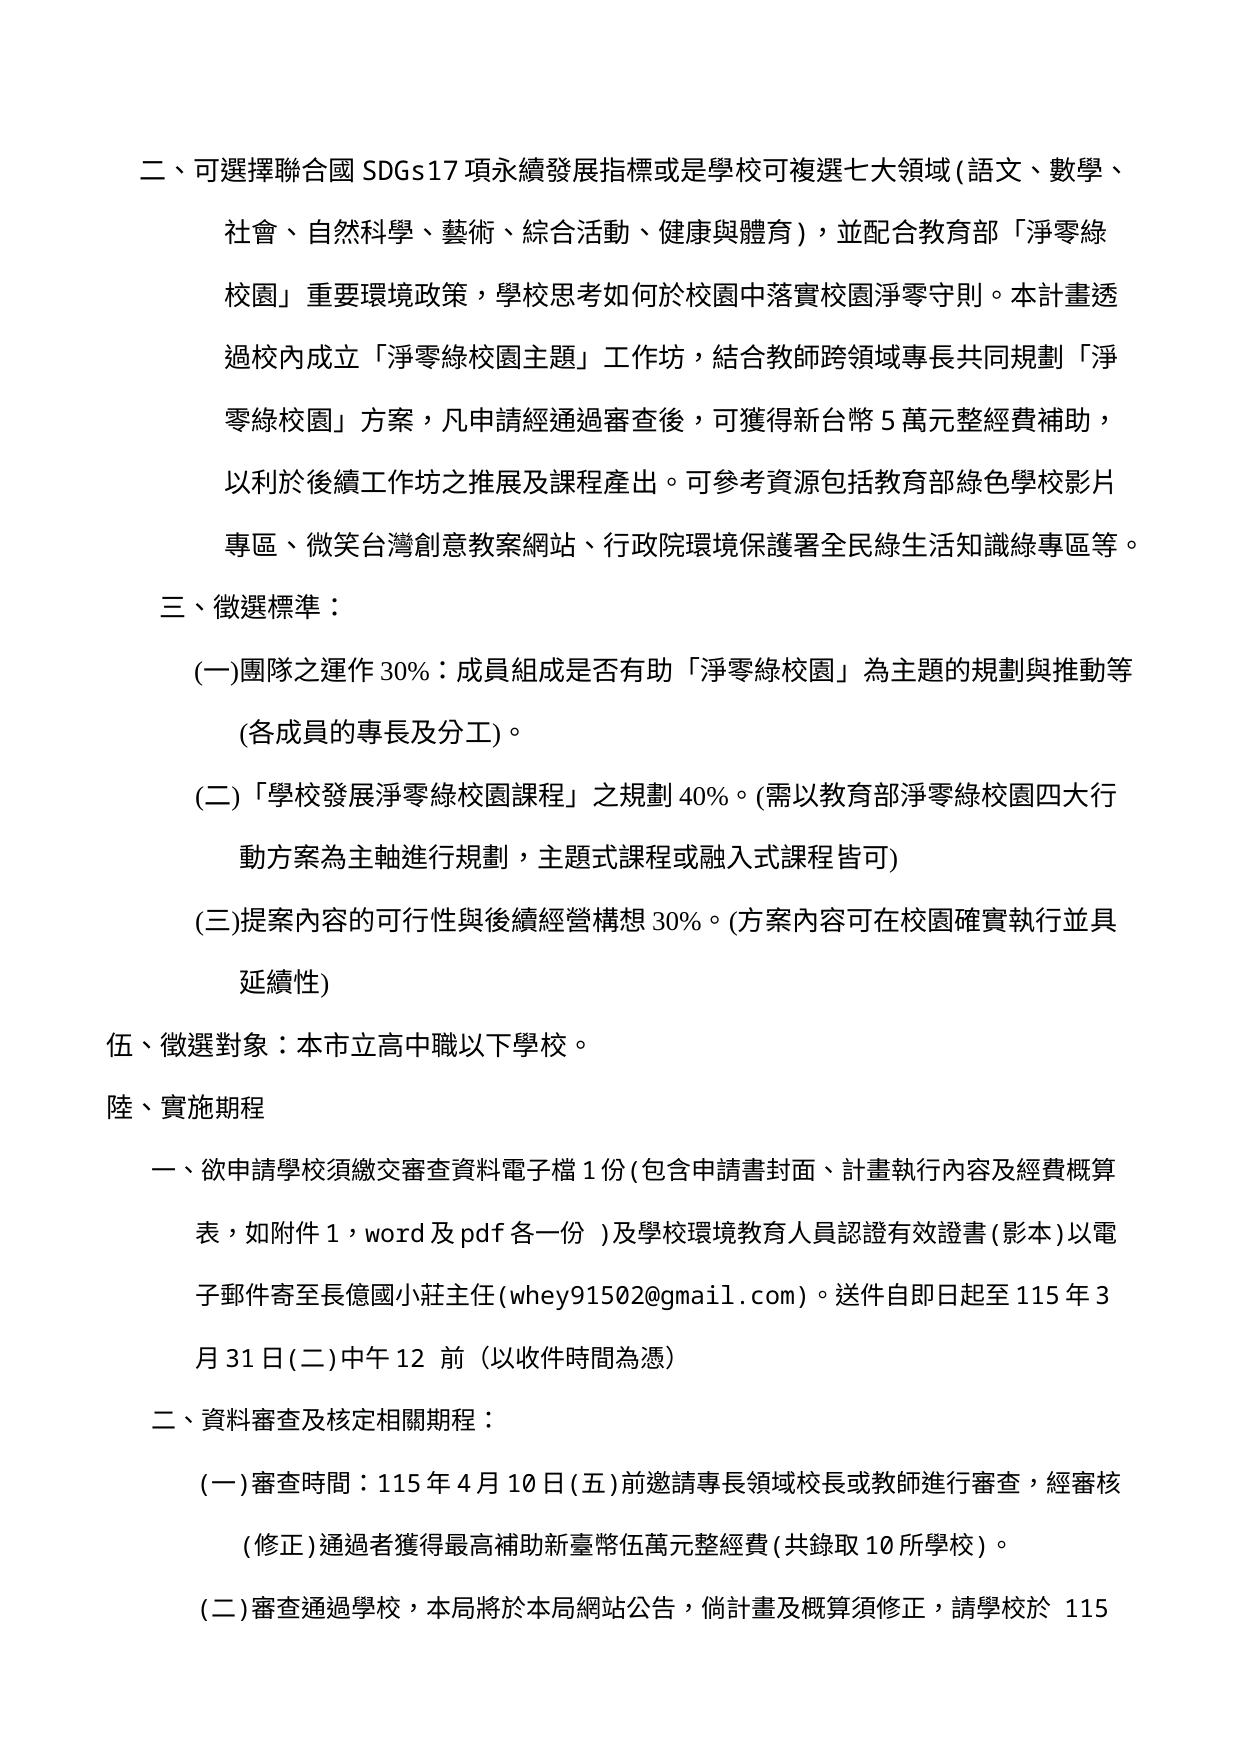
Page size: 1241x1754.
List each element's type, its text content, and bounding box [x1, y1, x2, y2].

text 三、徵選標準： [106, 564, 1134, 627]
text 二、資料審查及核定相關期程： [106, 1377, 1134, 1439]
text (一)團隊之運作30%：成員組成是否有助「淨零綠校園」為主題的規劃與推動等(各成員的專長及分工)。 [194, 627, 1134, 752]
text 伍、徵選對象：本市立高中職以下學校。 [106, 1002, 1134, 1064]
text (一)審查時間：115年4月10日(五)前邀請專長領域校長或教師進行審查，經審核(修正)通過者獲得最高補助新臺幣伍萬元整經費(共錄取10所學校)。 [106, 1439, 1134, 1564]
text (二)審查通過學校，本局將於本局網站公告，倘計畫及概算須修正，請學校於 115 [106, 1564, 1134, 1627]
text (二)「學校發展淨零綠校園課程」之規劃40%。(需以教育部淨零綠校園四大行動方案為主軸進行規劃，主題式課程或融入式課程皆可) [195, 752, 1134, 877]
text 陸、實施期程 [106, 1064, 1134, 1127]
text (三)提案內容的可行性與後續經營構想30%。(方案內容可在校園確實執行並具延續性) [195, 877, 1134, 1002]
text 二、可選擇聯合國SDGs17項永續發展指標或是學校可複選七大領域(語文、數學、社會、自然科學、藝術、綜合活動、健康與體育)，並配合教育部「淨零綠校園」重要環境政策，學校思考如何於校園中落實校園淨零守則。本計畫透過校內成立「淨零綠校園主題」工作坊，結合教師跨領域專長共同規劃「淨零綠校園」方案，凡申請經通過審查後，可獲得新台幣5萬元整經費補助，以利於後續工作坊之推展及課程產出。可參考資源包括教育部綠色學校影片專區、微笑台灣創意教案網站、行政院環境保護署全民綠生活知識綠專區等。 [106, 127, 1134, 564]
text 一、欲申請學校須繳交審查資料電子檔1份(包含申請書封面、計畫執行內容及經費概算表，如附件1，word及pdf各一份 )及學校環境教育人員認證有效證書(影本)以電子郵件寄至長億國小莊主任(whey91502@gmail.com)。送件自即日起至115年3月31日(二)中午12 前（以收件時間為憑） [106, 1127, 1134, 1377]
